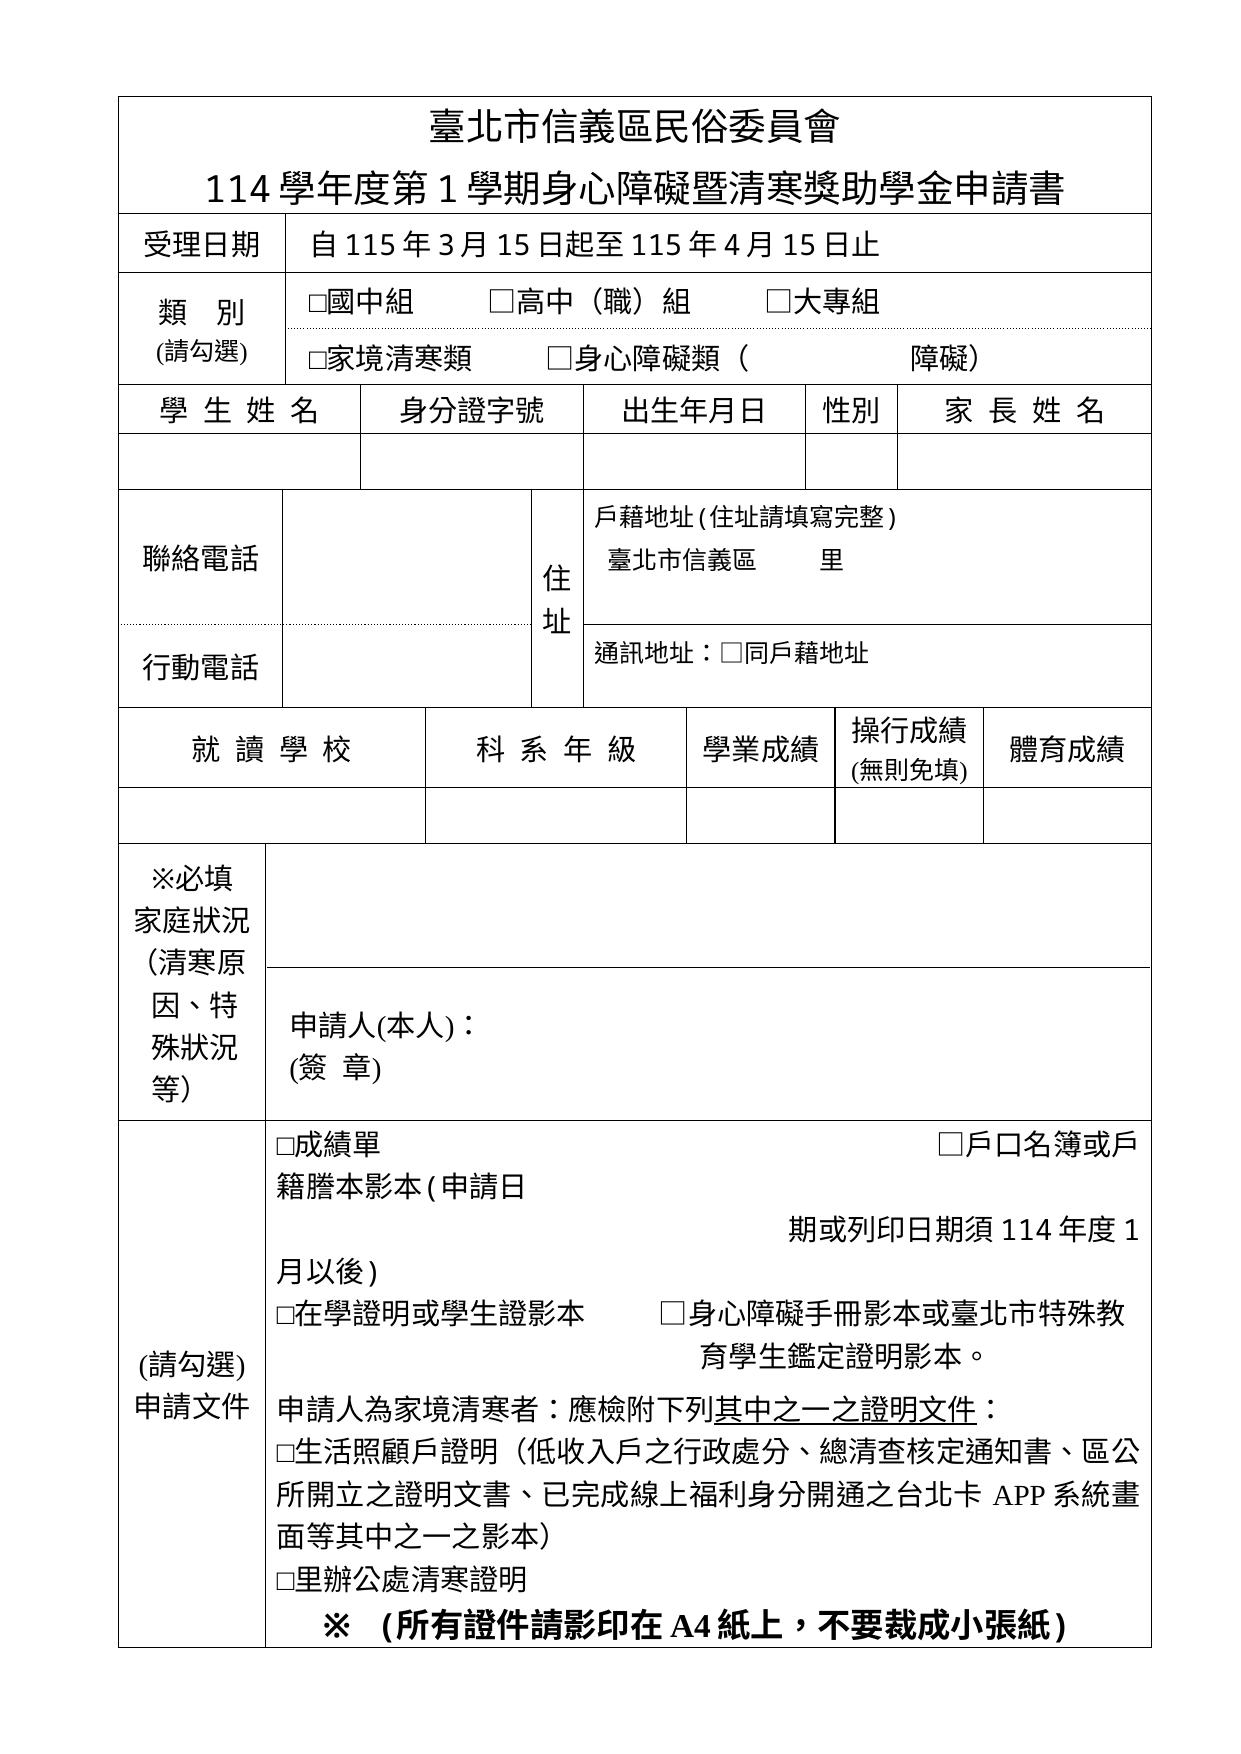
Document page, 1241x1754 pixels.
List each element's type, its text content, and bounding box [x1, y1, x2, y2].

table_cell [584, 434, 805, 488]
table_cell 受理日期 [119, 214, 285, 272]
table_cell 科 系 年 級 [426, 708, 686, 787]
table_cell 就 讀 學 校 [119, 708, 425, 787]
table_cell 體育成績 [984, 708, 1151, 787]
table_cell 聯絡電話 [119, 490, 282, 624]
table_cell [283, 624, 531, 707]
table_cell [806, 434, 897, 488]
table_cell 行動電話 [119, 624, 282, 707]
table_cell [361, 434, 583, 488]
table_cell [426, 788, 686, 843]
table_cell 性別 [806, 385, 897, 433]
table_cell 自115年3月15日起至115年4月15日止 [286, 214, 1151, 272]
table_cell 學業成績 [687, 708, 834, 787]
table_cell 操行成績 (無則免填) [836, 708, 983, 787]
table_cell □成績單 □戶口名簿或戶籍謄本影本(申請日 期或列印日期須114年度1月以後) □在學證明或學生證影本 □身心障礙手冊影本或臺北市特殊教 育學生鑑定證明影本。 申請人為家境清寒者：應檢附下列其中之一之證明文件： □生活照顧戶證明（低收入戶之行政處分、總清查核定通知書、區公所開立之證明文書、已完成線上福利身分開通之台北卡APP系統畫面等其中之一之影本） □里辦公處清寒證明 ※ (所有證件請影印在A4紙上，不要裁成小張紙) [266, 1121, 1151, 1647]
table_cell □家境清寒類 □身心障礙類（ 障礙） [286, 328, 1151, 384]
table_cell 類 別 (請勾選) [119, 273, 285, 384]
table_cell 戶藉地址(住址請填寫完整) 臺北市信義區 里 [584, 490, 1151, 624]
table_cell 申請人(本人)： (簽 章) [266, 844, 1151, 1120]
table_header 臺北市信義區民俗委員會 114學年度第1學期身心障礙暨清寒獎助學金申請書 [119, 97, 1151, 213]
table_cell [836, 788, 983, 843]
table_cell [687, 788, 834, 843]
table_cell ※必填 家庭狀況 （清寒原 因、特 殊狀況 等） [119, 844, 265, 1120]
table_cell 通訊地址：□同戶藉地址 [584, 625, 1151, 707]
table_cell [898, 434, 1151, 488]
table_cell 身分證字號 [361, 385, 583, 433]
table_cell (請勾選) 申請文件 [119, 1121, 265, 1647]
table_cell □國中組 □高中（職）組 □大專組 [286, 273, 1151, 328]
table_cell 家 長 姓 名 [898, 385, 1151, 433]
table_cell [119, 434, 360, 488]
table_cell [119, 788, 425, 843]
table_cell [984, 788, 1151, 843]
table_cell 住址 [532, 490, 583, 707]
table_cell 學 生 姓 名 [119, 385, 360, 433]
table_cell [283, 490, 531, 624]
table_cell 出生年月日 [584, 385, 805, 433]
